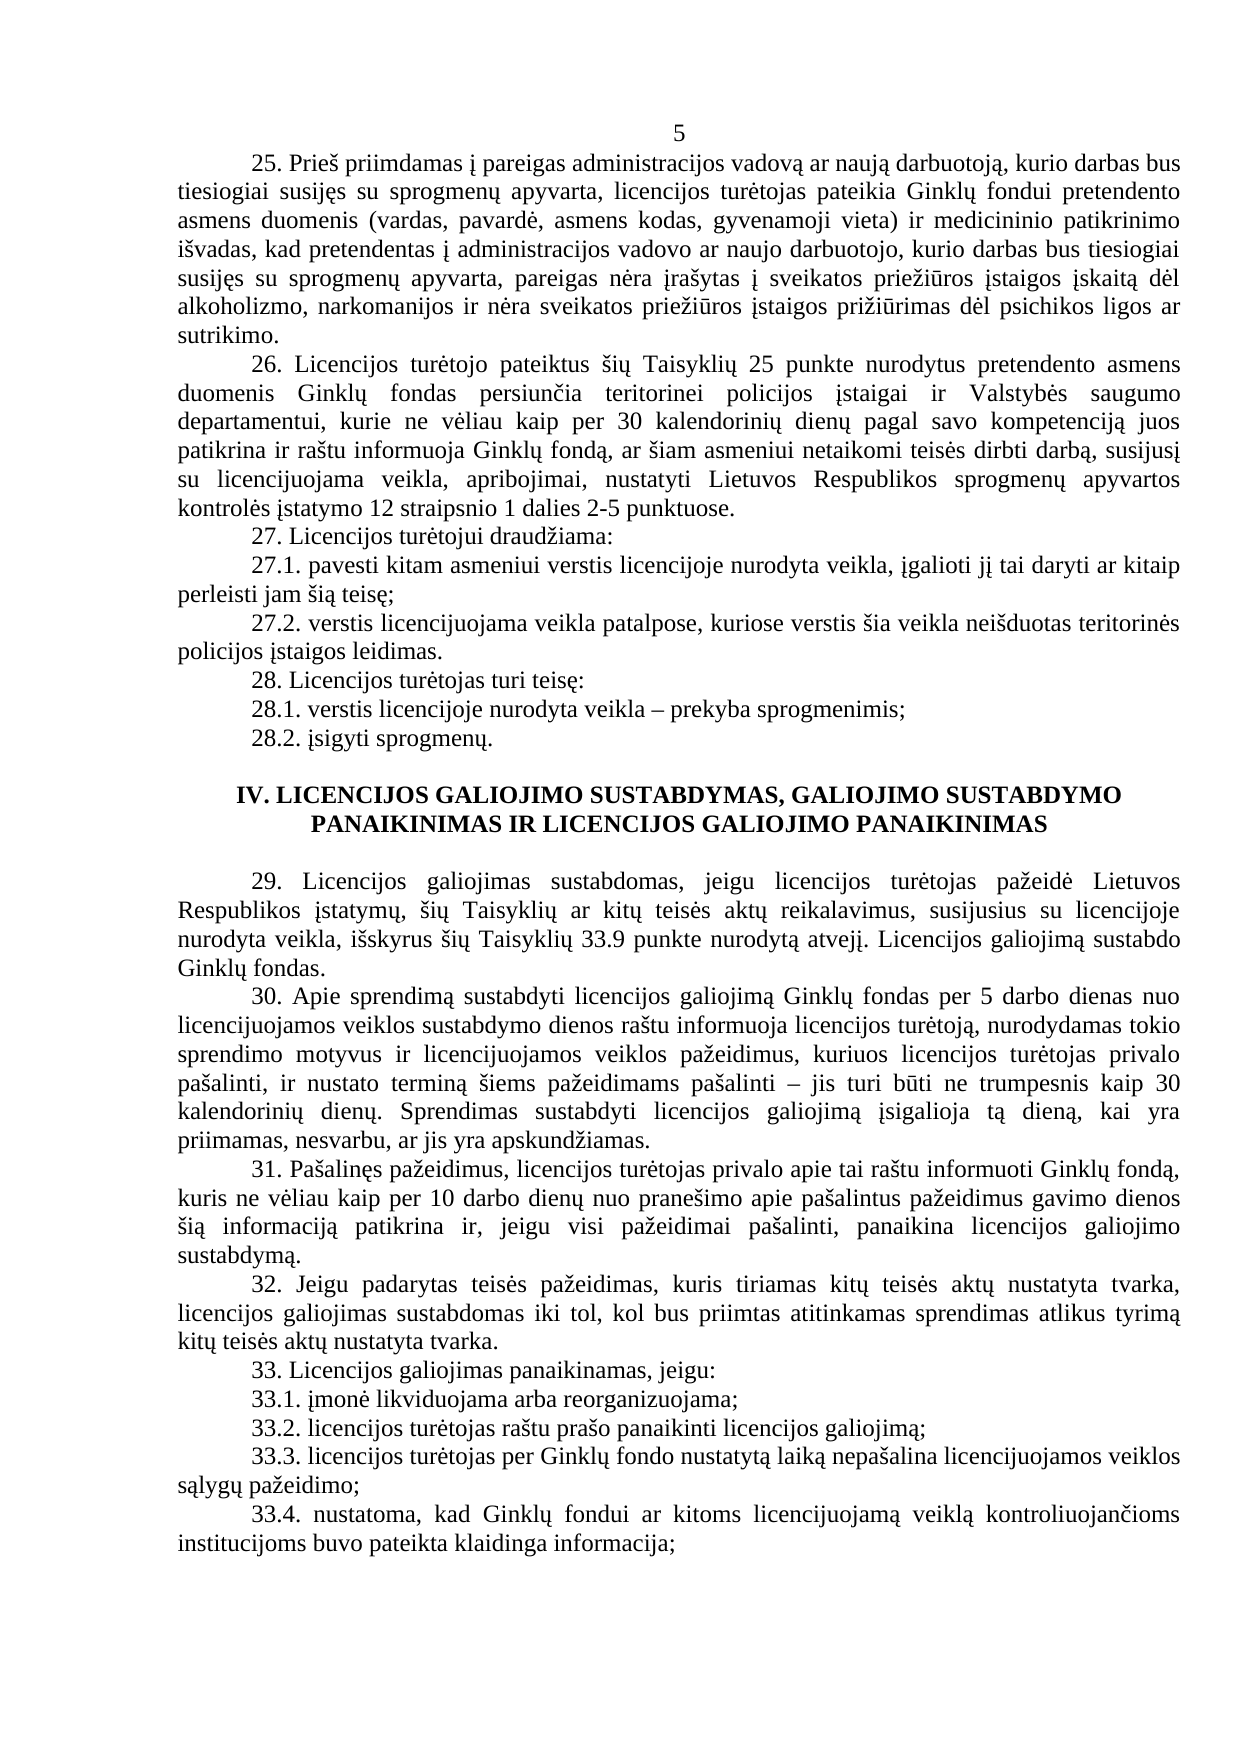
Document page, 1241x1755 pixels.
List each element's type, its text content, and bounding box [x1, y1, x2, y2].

text 33.1. įmonė likviduojama arba reorganizuojama; [177, 1384, 1181, 1413]
text 32. Jeigu padarytas teisės pažeidimas, kuris tiriamas kitų teisės aktų nustatyta tvarka, licencijos galiojimas sustabdomas iki tol, kol bus priimtas atitinkamas sprendimas atlikus tyrimą kitų teisės aktų nustatyta tvarka. [177, 1269, 1181, 1355]
text 28.1. verstis licencijoje nurodyta veikla – prekyba sprogmenimis; [177, 694, 1181, 723]
text 25. Prieš priimdamas į pareigas administracijos vadovą ar naują darbuotoją, kurio darbas bus tiesiogiai susijęs su sprogmenų apyvarta, licencijos turėtojas pateikia Ginklų fondui pretendento asmens duomenis (vardas, pavardė, asmens kodas, gyvenamoji vieta) ir medicininio patikrinimo išvadas, kad pretendentas į administracijos vadovo ar naujo darbuotojo, kurio darbas bus tiesiogiai susijęs su sprogmenų apyvarta, pareigas nėra įrašytas į sveikatos priežiūros įstaigos įskaitą dėl alkoholizmo, narkomanijos ir nėra sveikatos priežiūros įstaigos prižiūrimas dėl psichikos ligos ar sutrikimo. [177, 148, 1181, 349]
text 28.2. įsigyti sprogmenų. [177, 723, 1181, 751]
text 29. Licencijos galiojimas sustabdomas, jeigu licencijos turėtojas pažeidė Lietuvos Respublikos įstatymų, šių Taisyklių ar kitų teisės aktų reikalavimus, susijusius su licencijoje nurodyta veikla, išskyrus šių Taisyklių 33.9 punkte nurodytą atvejį. Licencijos galiojimą sustabdo Ginklų fondas. [177, 866, 1181, 981]
text 33.3. licencijos turėtojas per Ginklų fondo nustatytą laiką nepašalina licencijuojamos veiklos sąlygų pažeidimo; [177, 1441, 1181, 1499]
text 33.2. licencijos turėtojas raštu prašo panaikinti licencijos galiojimą; [177, 1413, 1181, 1441]
text 31. Pašalinęs pažeidimus, licencijos turėtojas privalo apie tai raštu informuoti Ginklų fondą, kuris ne vėliau kaip per 10 darbo dienų nuo pranešimo apie pašalintus pažeidimus gavimo dienos šią informaciją patikrina ir, jeigu visi pažeidimai pašalinti, panaikina licencijos galiojimo sustabdymą. [177, 1154, 1181, 1269]
text 27. Licencijos turėtojui draudžiama: [177, 521, 1181, 550]
text 33.4. nustatoma, kad Ginklų fondui ar kitoms licencijuojamą veiklą kontroliuojančioms institucijoms buvo pateikta klaidinga informacija; [177, 1499, 1181, 1556]
text 28. Licencijos turėtojas turi teisę: [177, 665, 1181, 694]
text PANAIKINIMAS IR LICENCIJOS GALIOJIMO PANAIKINIMAS [177, 809, 1181, 838]
text 27.2. verstis licencijuojama veikla patalpose, kuriose verstis šia veikla neišduotas teritorinės policijos įstaigos leidimas. [177, 608, 1181, 665]
text 30. Apie sprendimą sustabdyti licencijos galiojimą Ginklų fondas per 5 darbo dienas nuo licencijuojamos veiklos sustabdymo dienos raštu informuoja licencijos turėtoją, nurodydamas tokio sprendimo motyvus ir licencijuojamos veiklos pažeidimus, kuriuos licencijos turėtojas privalo pašalinti, ir nustato terminą šiems pažeidimams pašalinti – jis turi būti ne trumpesnis kaip 30 kalendorinių dienų. Sprendimas sustabdyti licencijos galiojimą įsigalioja tą dieną, kai yra priimamas, nesvarbu, ar jis yra apskundžiamas. [177, 981, 1181, 1154]
text 26. Licencijos turėtojo pateiktus šių Taisyklių 25 punkte nurodytus pretendento asmens duomenis Ginklų fondas persiunčia teritorinei policijos įstaigai ir Valstybės saugumo departamentui, kurie ne vėliau kaip per 30 kalendorinių dienų pagal savo kompetenciją juos patikrina ir raštu informuoja Ginklų fondą, ar šiam asmeniui netaikomi teisės dirbti darbą, susijusį su licencijuojama veikla, apribojimai, nustatyti Lietuvos Respublikos sprogmenų apyvartos kontrolės įstatymo 12 straipsnio 1 dalies 2-5 punktuose. [177, 349, 1181, 521]
text IV. LICENCIJOS GALIOJIMO SUSTABDYMAS, GALIOJIMO SUSTABDYMO [177, 780, 1181, 809]
text 33. Licencijos galiojimas panaikinamas, jeigu: [177, 1355, 1181, 1384]
text 27.1. pavesti kitam asmeniui verstis licencijoje nurodyta veikla, įgalioti jį tai daryti ar kitaip perleisti jam šią teisę; [177, 550, 1181, 608]
